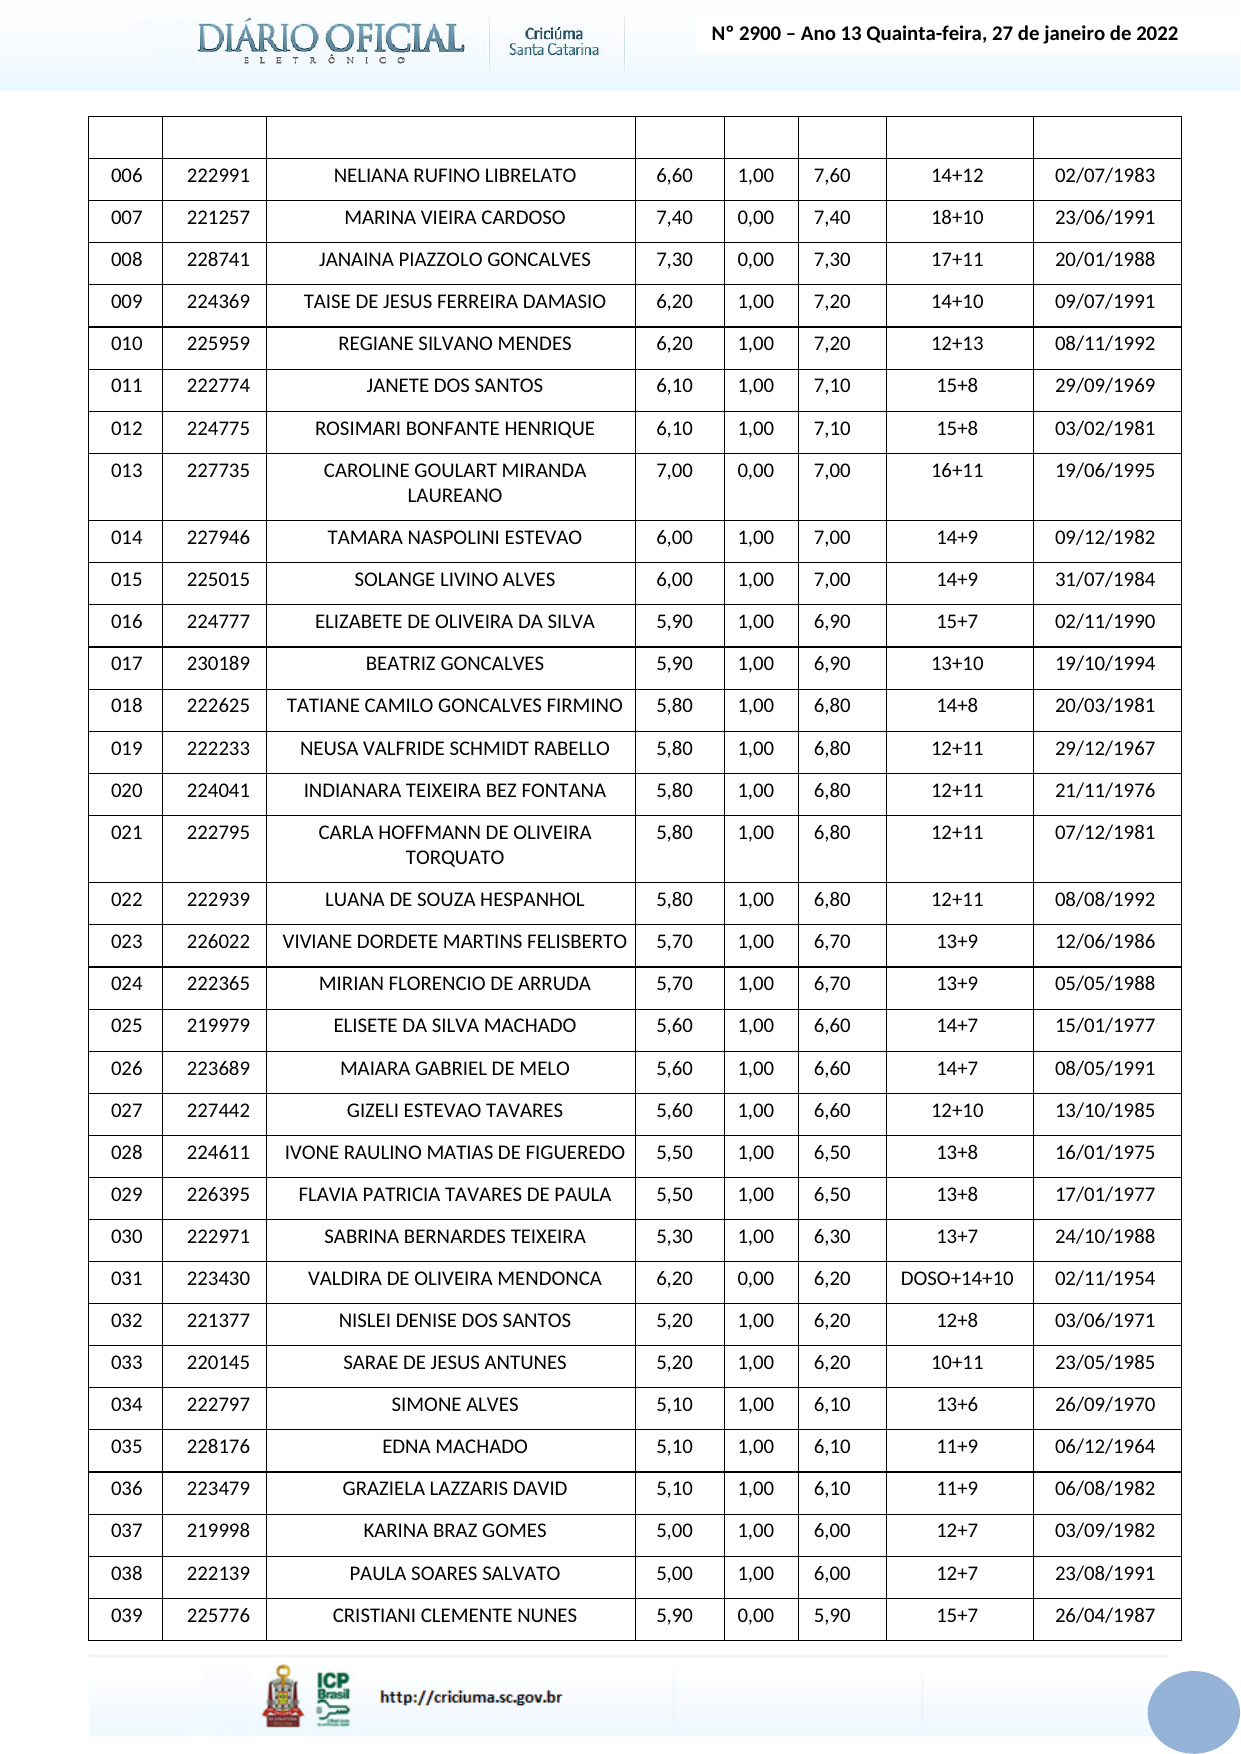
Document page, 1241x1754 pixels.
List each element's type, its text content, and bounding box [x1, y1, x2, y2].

table_cell 6,10 [799, 1430, 886, 1471]
table_cell 1,00 [725, 732, 798, 773]
table_cell 16+11 [887, 454, 1033, 520]
table_cell 1,00 [725, 690, 798, 731]
table_cell NEUSA VALFRIDE SCHMIDT RABELLO [267, 732, 635, 773]
table_cell 6,50 [799, 1178, 886, 1219]
table_cell 221257 [163, 201, 266, 242]
table_cell 6,80 [799, 883, 886, 924]
table_cell 08/05/1991 [1034, 1052, 1181, 1093]
table_cell 1,00 [725, 1094, 798, 1135]
table_cell 038 [89, 1557, 162, 1598]
table_cell TAMARA NASPOLINI ESTEVAO [267, 521, 635, 562]
table_cell 009 [89, 285, 162, 326]
table_cell 6,30 [799, 1220, 886, 1261]
table_cell EDNA MACHADO [267, 1430, 635, 1471]
table_cell 5,20 [636, 1346, 724, 1387]
table_cell 12/06/1986 [1034, 925, 1181, 966]
table_cell 228741 [163, 243, 266, 284]
table_cell 5,50 [636, 1136, 724, 1177]
table_cell FLAVIA PATRICIA TAVARES DE PAULA [267, 1178, 635, 1219]
table_cell 222991 [163, 159, 266, 200]
table_cell 1,00 [725, 1473, 798, 1513]
table_cell 6,50 [799, 1136, 886, 1177]
table_cell 05/05/1988 [1034, 968, 1181, 1008]
table_cell 008 [89, 243, 162, 284]
table_cell 6,60 [799, 1010, 886, 1051]
table_cell LUANA DE SOUZA HESPANHOL [267, 883, 635, 924]
table_cell 17+11 [887, 243, 1033, 284]
table_cell 1,00 [725, 1010, 798, 1051]
table_cell 18+10 [887, 201, 1033, 242]
table_cell 5,80 [636, 690, 724, 731]
table_cell 6,10 [799, 1388, 886, 1429]
table_cell 03/09/1982 [1034, 1515, 1181, 1556]
table_cell JANAINA PIAZZOLO GONCALVES [267, 243, 635, 284]
table_cell 1,00 [725, 1304, 798, 1345]
table_cell 03/02/1981 [1034, 412, 1181, 453]
table_cell 20/01/1988 [1034, 243, 1181, 284]
table_cell 226395 [163, 1178, 266, 1219]
table_cell 6,20 [799, 1262, 886, 1303]
table_cell 5,90 [636, 648, 724, 688]
table_cell IVONE RAULINO MATIAS DE FIGUEREDO [267, 1136, 635, 1177]
table_cell 23/08/1991 [1034, 1557, 1181, 1598]
table_cell 007 [89, 201, 162, 242]
table_cell 028 [89, 1136, 162, 1177]
table_cell [887, 117, 1033, 158]
table_cell 13+10 [887, 648, 1033, 688]
table_cell 0,00 [725, 243, 798, 284]
table_cell 29/12/1967 [1034, 732, 1181, 773]
table_cell 5,30 [636, 1220, 724, 1261]
table_cell 5,90 [636, 605, 724, 646]
table_cell 13+8 [887, 1136, 1033, 1177]
table_cell 14+8 [887, 690, 1033, 731]
table_cell 24/10/1988 [1034, 1220, 1181, 1261]
table_cell 5,80 [636, 774, 724, 815]
table_cell 1,00 [725, 159, 798, 200]
table_cell 20/03/1981 [1034, 690, 1181, 731]
table_cell 12+11 [887, 883, 1033, 924]
table_cell 6,60 [636, 159, 724, 200]
table_cell 26/04/1987 [1034, 1599, 1181, 1640]
table_cell 016 [89, 605, 162, 646]
table_cell 14+7 [887, 1010, 1033, 1051]
table_cell 23/05/1985 [1034, 1346, 1181, 1387]
table_cell MIRIAN FLORENCIO DE ARRUDA [267, 968, 635, 1008]
table_cell 1,00 [725, 883, 798, 924]
table_cell 6,60 [799, 1094, 886, 1135]
table_cell 032 [89, 1304, 162, 1345]
table_cell CARLA HOFFMANN DE OLIVEIRA TORQUATO [267, 816, 635, 882]
table_cell VALDIRA DE OLIVEIRA MENDONCA [267, 1262, 635, 1303]
table_cell 13/10/1985 [1034, 1094, 1181, 1135]
table_cell 019 [89, 732, 162, 773]
table_cell 222233 [163, 732, 266, 773]
table_cell 6,20 [636, 1262, 724, 1303]
table_cell 13+7 [887, 1220, 1033, 1261]
table_cell MAIARA GABRIEL DE MELO [267, 1052, 635, 1093]
table_cell 12+11 [887, 816, 1033, 882]
table_cell 033 [89, 1346, 162, 1387]
table_cell 7,00 [636, 454, 724, 520]
table_cell 222795 [163, 816, 266, 882]
table_cell 03/06/1971 [1034, 1304, 1181, 1345]
table_cell 1,00 [725, 1430, 798, 1471]
table_cell 015 [89, 563, 162, 604]
table_cell 223479 [163, 1473, 266, 1513]
table_cell 014 [89, 521, 162, 562]
table_cell TATIANE CAMILO GONCALVES FIRMINO [267, 690, 635, 731]
table_cell 222365 [163, 968, 266, 1008]
table_cell NELIANA RUFINO LIBRELATO [267, 159, 635, 200]
table_cell GIZELI ESTEVAO TAVARES [267, 1094, 635, 1135]
table_cell 09/12/1982 [1034, 521, 1181, 562]
table_cell 1,00 [725, 605, 798, 646]
table_cell 031 [89, 1262, 162, 1303]
table_cell 228176 [163, 1430, 266, 1471]
table_cell 027 [89, 1094, 162, 1135]
table_cell 13+6 [887, 1388, 1033, 1429]
table_cell 021 [89, 816, 162, 882]
table_cell 225776 [163, 1599, 266, 1640]
table_cell 06/12/1964 [1034, 1430, 1181, 1471]
table_cell 6,10 [636, 412, 724, 453]
table_cell 1,00 [725, 521, 798, 562]
table_cell 12+7 [887, 1515, 1033, 1556]
table_cell 034 [89, 1388, 162, 1429]
table_cell [725, 117, 798, 158]
table_cell 017 [89, 648, 162, 688]
table_cell DOSO+14+10 [887, 1262, 1033, 1303]
table_cell 037 [89, 1515, 162, 1556]
table_cell 12+10 [887, 1094, 1033, 1135]
table_cell 224775 [163, 412, 266, 453]
table_cell 06/08/1982 [1034, 1473, 1181, 1513]
table_cell 0,00 [725, 1262, 798, 1303]
table_cell 13+9 [887, 968, 1033, 1008]
table_cell 030 [89, 1220, 162, 1261]
table_cell 035 [89, 1430, 162, 1471]
table_cell 6,10 [799, 1473, 886, 1513]
table_cell CRISTIANI CLEMENTE NUNES [267, 1599, 635, 1640]
table_cell 5,60 [636, 1094, 724, 1135]
table_cell 6,20 [636, 285, 724, 326]
table_cell KARINA BRAZ GOMES [267, 1515, 635, 1556]
table_cell 12+11 [887, 732, 1033, 773]
table_cell 230189 [163, 648, 266, 688]
table_cell 13+8 [887, 1178, 1033, 1219]
table_cell 5,90 [636, 1599, 724, 1640]
table_cell 7,00 [799, 563, 886, 604]
table_cell 013 [89, 454, 162, 520]
table_cell 17/01/1977 [1034, 1178, 1181, 1219]
table_cell 26/09/1970 [1034, 1388, 1181, 1429]
table_cell 5,70 [636, 925, 724, 966]
table_cell 14+12 [887, 159, 1033, 200]
table_cell BEATRIZ GONCALVES [267, 648, 635, 688]
table_cell 13+9 [887, 925, 1033, 966]
table_cell 7,00 [799, 454, 886, 520]
table_cell 227946 [163, 521, 266, 562]
table_cell 224611 [163, 1136, 266, 1177]
table_cell 12+7 [887, 1557, 1033, 1598]
table_cell 1,00 [725, 816, 798, 882]
table_cell 0,00 [725, 1599, 798, 1640]
table_cell 1,00 [725, 1178, 798, 1219]
table_cell 018 [89, 690, 162, 731]
table_cell 14+7 [887, 1052, 1033, 1093]
table_cell 14+9 [887, 521, 1033, 562]
table_cell [799, 117, 886, 158]
table_cell 012 [89, 412, 162, 453]
table_cell 15/01/1977 [1034, 1010, 1181, 1051]
table_cell 07/12/1981 [1034, 816, 1181, 882]
table_cell 09/07/1991 [1034, 285, 1181, 326]
table_cell 1,00 [725, 1346, 798, 1387]
table_cell 6,90 [799, 605, 886, 646]
table_cell [89, 117, 162, 158]
table_cell 15+8 [887, 370, 1033, 411]
table_cell 5,10 [636, 1430, 724, 1471]
table_cell 1,00 [725, 285, 798, 326]
table_cell 5,20 [636, 1304, 724, 1345]
table_cell MARINA VIEIRA CARDOSO [267, 201, 635, 242]
table_cell 6,90 [799, 648, 886, 688]
table_cell 224777 [163, 605, 266, 646]
table_cell 222625 [163, 690, 266, 731]
table_cell 220145 [163, 1346, 266, 1387]
table_cell ELIZABETE DE OLIVEIRA DA SILVA [267, 605, 635, 646]
table_cell 21/11/1976 [1034, 774, 1181, 815]
table_cell 039 [89, 1599, 162, 1640]
table_cell 226022 [163, 925, 266, 966]
table_cell [1034, 117, 1181, 158]
table_cell 5,90 [799, 1599, 886, 1640]
table_cell 0,00 [725, 201, 798, 242]
table_cell 023 [89, 925, 162, 966]
table_cell [267, 117, 635, 158]
table_cell 223430 [163, 1262, 266, 1303]
table_cell 1,00 [725, 925, 798, 966]
table_cell 036 [89, 1473, 162, 1513]
table_cell 02/07/1983 [1034, 159, 1181, 200]
table_cell 1,00 [725, 1557, 798, 1598]
table_cell 222774 [163, 370, 266, 411]
table_cell 020 [89, 774, 162, 815]
table_cell 222139 [163, 1557, 266, 1598]
table_cell 7,30 [636, 243, 724, 284]
table_cell 5,60 [636, 1052, 724, 1093]
table_cell 1,00 [725, 370, 798, 411]
table_cell 029 [89, 1178, 162, 1219]
table_cell 219998 [163, 1515, 266, 1556]
table_cell 221377 [163, 1304, 266, 1345]
table_cell NISLEI DENISE DOS SANTOS [267, 1304, 635, 1345]
table_cell 1,00 [725, 328, 798, 368]
table_cell 02/11/1990 [1034, 605, 1181, 646]
table_cell 5,80 [636, 816, 724, 882]
table_cell SOLANGE LIVINO ALVES [267, 563, 635, 604]
table_cell 222939 [163, 883, 266, 924]
table_cell 5,80 [636, 732, 724, 773]
table_cell GRAZIELA LAZZARIS DAVID [267, 1473, 635, 1513]
table_cell 024 [89, 968, 162, 1008]
table_cell 227735 [163, 454, 266, 520]
table_cell 1,00 [725, 1515, 798, 1556]
table_cell 29/09/1969 [1034, 370, 1181, 411]
table_cell [163, 117, 266, 158]
table_cell 1,00 [725, 1220, 798, 1261]
table_cell 15+7 [887, 605, 1033, 646]
table_cell 6,20 [799, 1304, 886, 1345]
table_cell 219979 [163, 1010, 266, 1051]
table_cell 6,80 [799, 690, 886, 731]
table_cell 6,00 [799, 1557, 886, 1598]
table_cell 14+9 [887, 563, 1033, 604]
table_cell 0,00 [725, 454, 798, 520]
table_cell 006 [89, 159, 162, 200]
table_cell 5,10 [636, 1473, 724, 1513]
table_cell 6,00 [636, 521, 724, 562]
table_cell 12+13 [887, 328, 1033, 368]
table_cell CAROLINE GOULART MIRANDA LAUREANO [267, 454, 635, 520]
table_cell 7,10 [799, 412, 886, 453]
table_cell 11+9 [887, 1430, 1033, 1471]
table_cell 1,00 [725, 412, 798, 453]
table_cell 7,20 [799, 328, 886, 368]
table_cell 02/11/1954 [1034, 1262, 1181, 1303]
table_cell 6,20 [636, 328, 724, 368]
table_cell 7,20 [799, 285, 886, 326]
table_cell 08/08/1992 [1034, 883, 1181, 924]
table_cell 12+8 [887, 1304, 1033, 1345]
table_cell 15+8 [887, 412, 1033, 453]
table_cell 1,00 [725, 1052, 798, 1093]
table_cell 6,80 [799, 816, 886, 882]
table_cell 5,00 [636, 1557, 724, 1598]
table_cell 6,80 [799, 774, 886, 815]
table_cell 011 [89, 370, 162, 411]
table_cell INDIANARA TEIXEIRA BEZ FONTANA [267, 774, 635, 815]
table_cell 5,10 [636, 1388, 724, 1429]
table_cell 11+9 [887, 1473, 1033, 1513]
table_cell 6,00 [799, 1515, 886, 1556]
table_cell 6,00 [636, 563, 724, 604]
table_cell SABRINA BERNARDES TEIXEIRA [267, 1220, 635, 1261]
table_cell 224369 [163, 285, 266, 326]
table_cell 08/11/1992 [1034, 328, 1181, 368]
table_cell [636, 117, 724, 158]
table_cell 1,00 [725, 563, 798, 604]
table_cell 026 [89, 1052, 162, 1093]
table_cell 6,20 [799, 1346, 886, 1387]
table_cell 223689 [163, 1052, 266, 1093]
table_cell 222797 [163, 1388, 266, 1429]
table_cell 14+10 [887, 285, 1033, 326]
table_cell SARAE DE JESUS ANTUNES [267, 1346, 635, 1387]
table_cell 6,60 [799, 1052, 886, 1093]
table_cell 222971 [163, 1220, 266, 1261]
table_cell 6,70 [799, 925, 886, 966]
table_cell TAISE DE JESUS FERREIRA DAMASIO [267, 285, 635, 326]
table_cell 16/01/1975 [1034, 1136, 1181, 1177]
table_cell PAULA SOARES SALVATO [267, 1557, 635, 1598]
table_cell 5,70 [636, 968, 724, 1008]
table_cell 7,30 [799, 243, 886, 284]
table_cell 010 [89, 328, 162, 368]
table_cell JANETE DOS SANTOS [267, 370, 635, 411]
table_cell 5,80 [636, 883, 724, 924]
table_cell 10+11 [887, 1346, 1033, 1387]
table_cell 5,00 [636, 1515, 724, 1556]
table_cell 1,00 [725, 968, 798, 1008]
table_cell 19/10/1994 [1034, 648, 1181, 688]
table_cell 23/06/1991 [1034, 201, 1181, 242]
table_cell 7,60 [799, 159, 886, 200]
table_cell 227442 [163, 1094, 266, 1135]
table_cell 1,00 [725, 1388, 798, 1429]
table_cell SIMONE ALVES [267, 1388, 635, 1429]
table_cell VIVIANE DORDETE MARTINS FELISBERTO [267, 925, 635, 966]
table_cell 225959 [163, 328, 266, 368]
table_cell 15+7 [887, 1599, 1033, 1640]
table_cell 224041 [163, 774, 266, 815]
table_cell 31/07/1984 [1034, 563, 1181, 604]
table_cell 7,40 [799, 201, 886, 242]
table_cell 225015 [163, 563, 266, 604]
table_cell 6,70 [799, 968, 886, 1008]
table_cell 1,00 [725, 774, 798, 815]
table_cell REGIANE SILVANO MENDES [267, 328, 635, 368]
table_cell 022 [89, 883, 162, 924]
table_cell ROSIMARI BONFANTE HENRIQUE [267, 412, 635, 453]
table_cell 5,50 [636, 1178, 724, 1219]
table_cell 1,00 [725, 648, 798, 688]
table_cell 7,40 [636, 201, 724, 242]
table_cell 6,80 [799, 732, 886, 773]
table_cell 19/06/1995 [1034, 454, 1181, 520]
table_cell 5,60 [636, 1010, 724, 1051]
table_cell 7,00 [799, 521, 886, 562]
table_cell 12+11 [887, 774, 1033, 815]
table_cell 025 [89, 1010, 162, 1051]
table_cell 7,10 [799, 370, 886, 411]
table_cell ELISETE DA SILVA MACHADO [267, 1010, 635, 1051]
table_cell 1,00 [725, 1136, 798, 1177]
table_cell 6,10 [636, 370, 724, 411]
